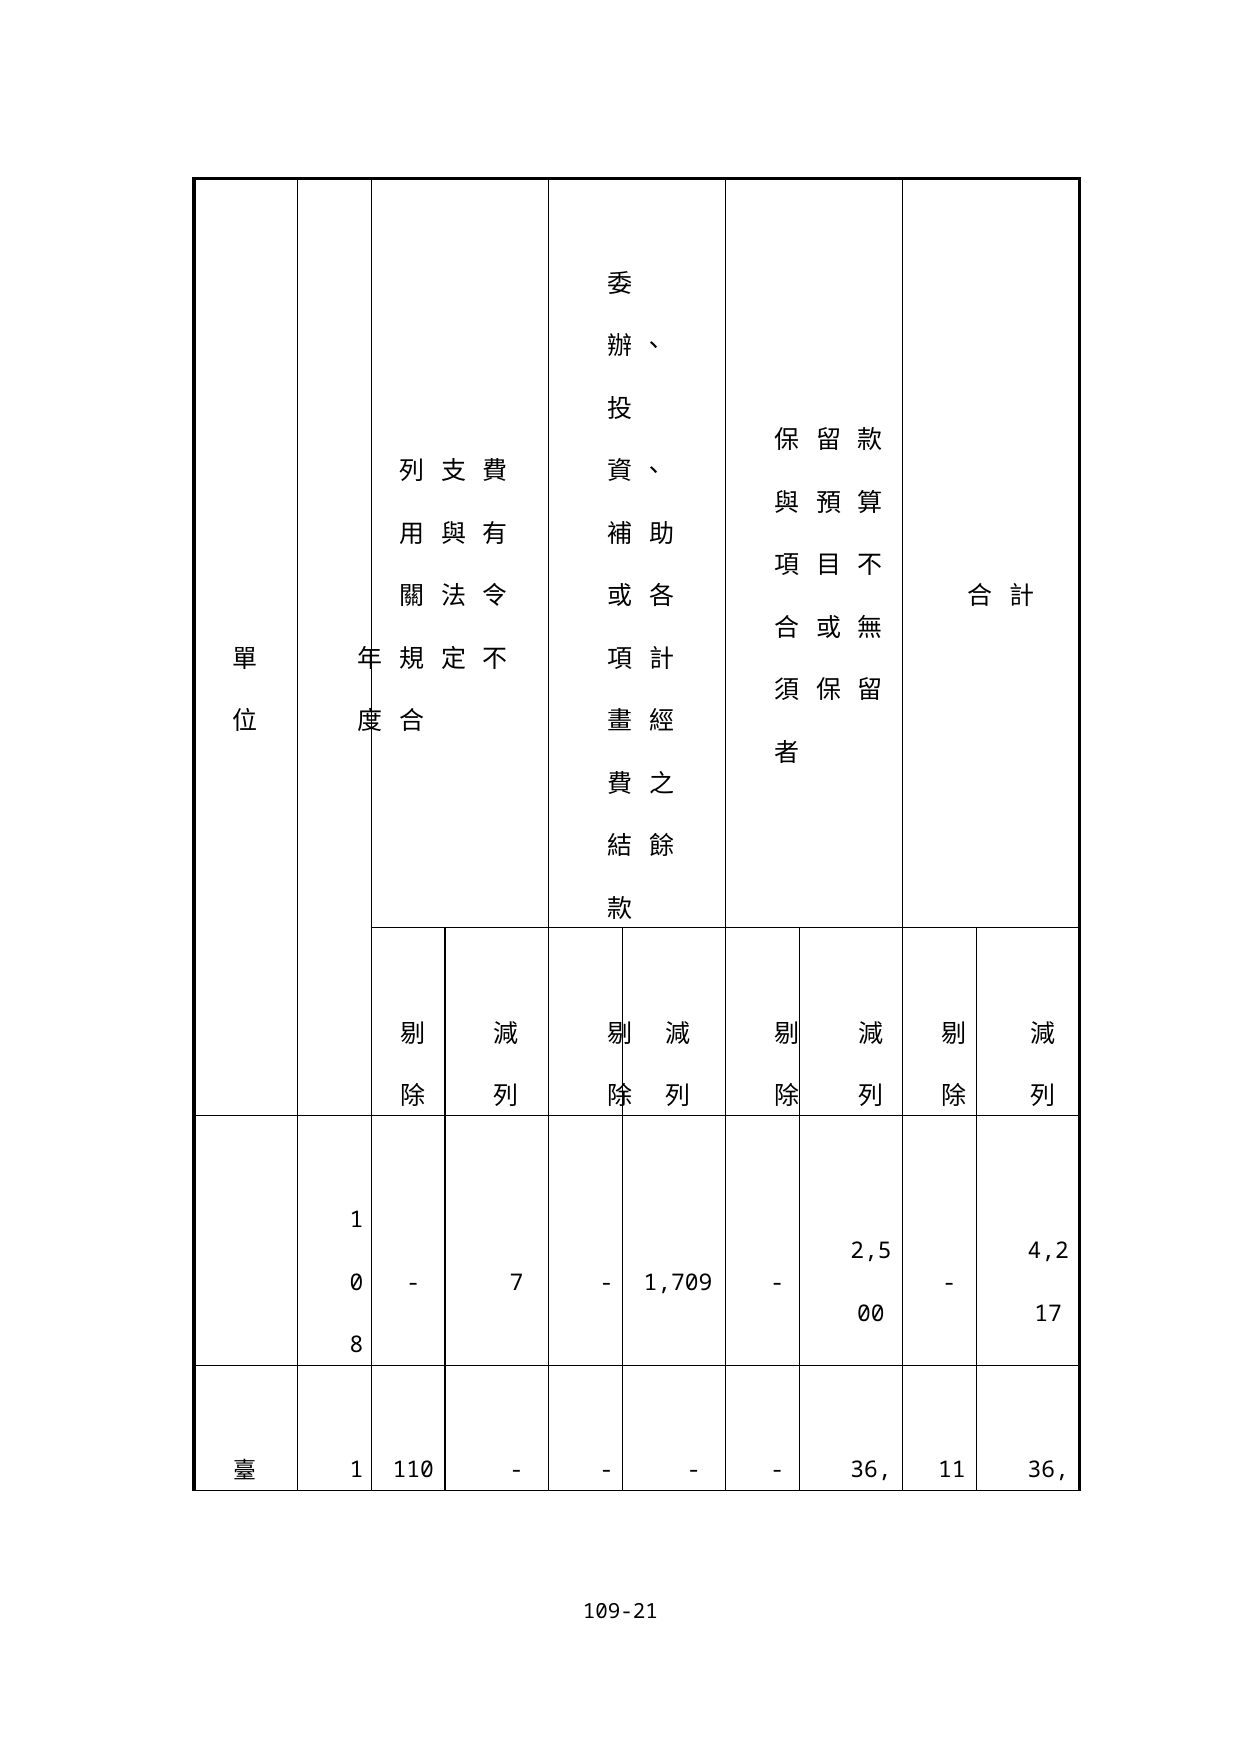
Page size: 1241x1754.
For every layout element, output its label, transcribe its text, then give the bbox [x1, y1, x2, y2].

table_header 年度 [298, 180, 371, 1115]
table_header 單位 [196, 180, 297, 1115]
table_cell - [446, 1366, 548, 1490]
table_cell 剔除 [726, 928, 799, 1115]
table_cell 108 [298, 1116, 371, 1365]
table_cell 2,500 [800, 1116, 902, 1365]
table_cell 剔除 [549, 928, 622, 1115]
table_cell 減列 [623, 928, 725, 1115]
table_cell 110 [372, 1366, 444, 1490]
table_cell 剔除 [903, 928, 976, 1115]
table_cell 1,709 [623, 1116, 725, 1365]
table_cell - [549, 1366, 622, 1490]
table_cell 11 [903, 1366, 976, 1490]
table_cell 臺 [196, 1366, 297, 1490]
table_cell [196, 1116, 297, 1365]
table_header 保留款與預算項目不合或無須保留者 [726, 180, 902, 927]
table_cell 7 [446, 1116, 548, 1365]
table_cell 4,217 [977, 1116, 1078, 1365]
table_cell 1 [298, 1366, 371, 1490]
table_cell 減列 [446, 928, 548, 1115]
table_header 委辦、投資、補助或各項計畫經費之結餘款 [549, 180, 725, 927]
table_header 列支費用與有關法令規定不合 [372, 180, 548, 927]
table_cell 減列 [977, 928, 1078, 1115]
table_cell - [623, 1366, 725, 1490]
table_cell 剔除 [372, 928, 444, 1115]
table_header 合計 [903, 180, 1078, 927]
table_cell 減列 [800, 928, 902, 1115]
table_cell - [549, 1116, 622, 1365]
table_cell - [372, 1116, 444, 1365]
table_cell - [726, 1116, 799, 1365]
table_cell - [726, 1366, 799, 1490]
table_cell 36, [977, 1366, 1078, 1490]
table_cell 36, [800, 1366, 902, 1490]
table_cell - [903, 1116, 976, 1365]
